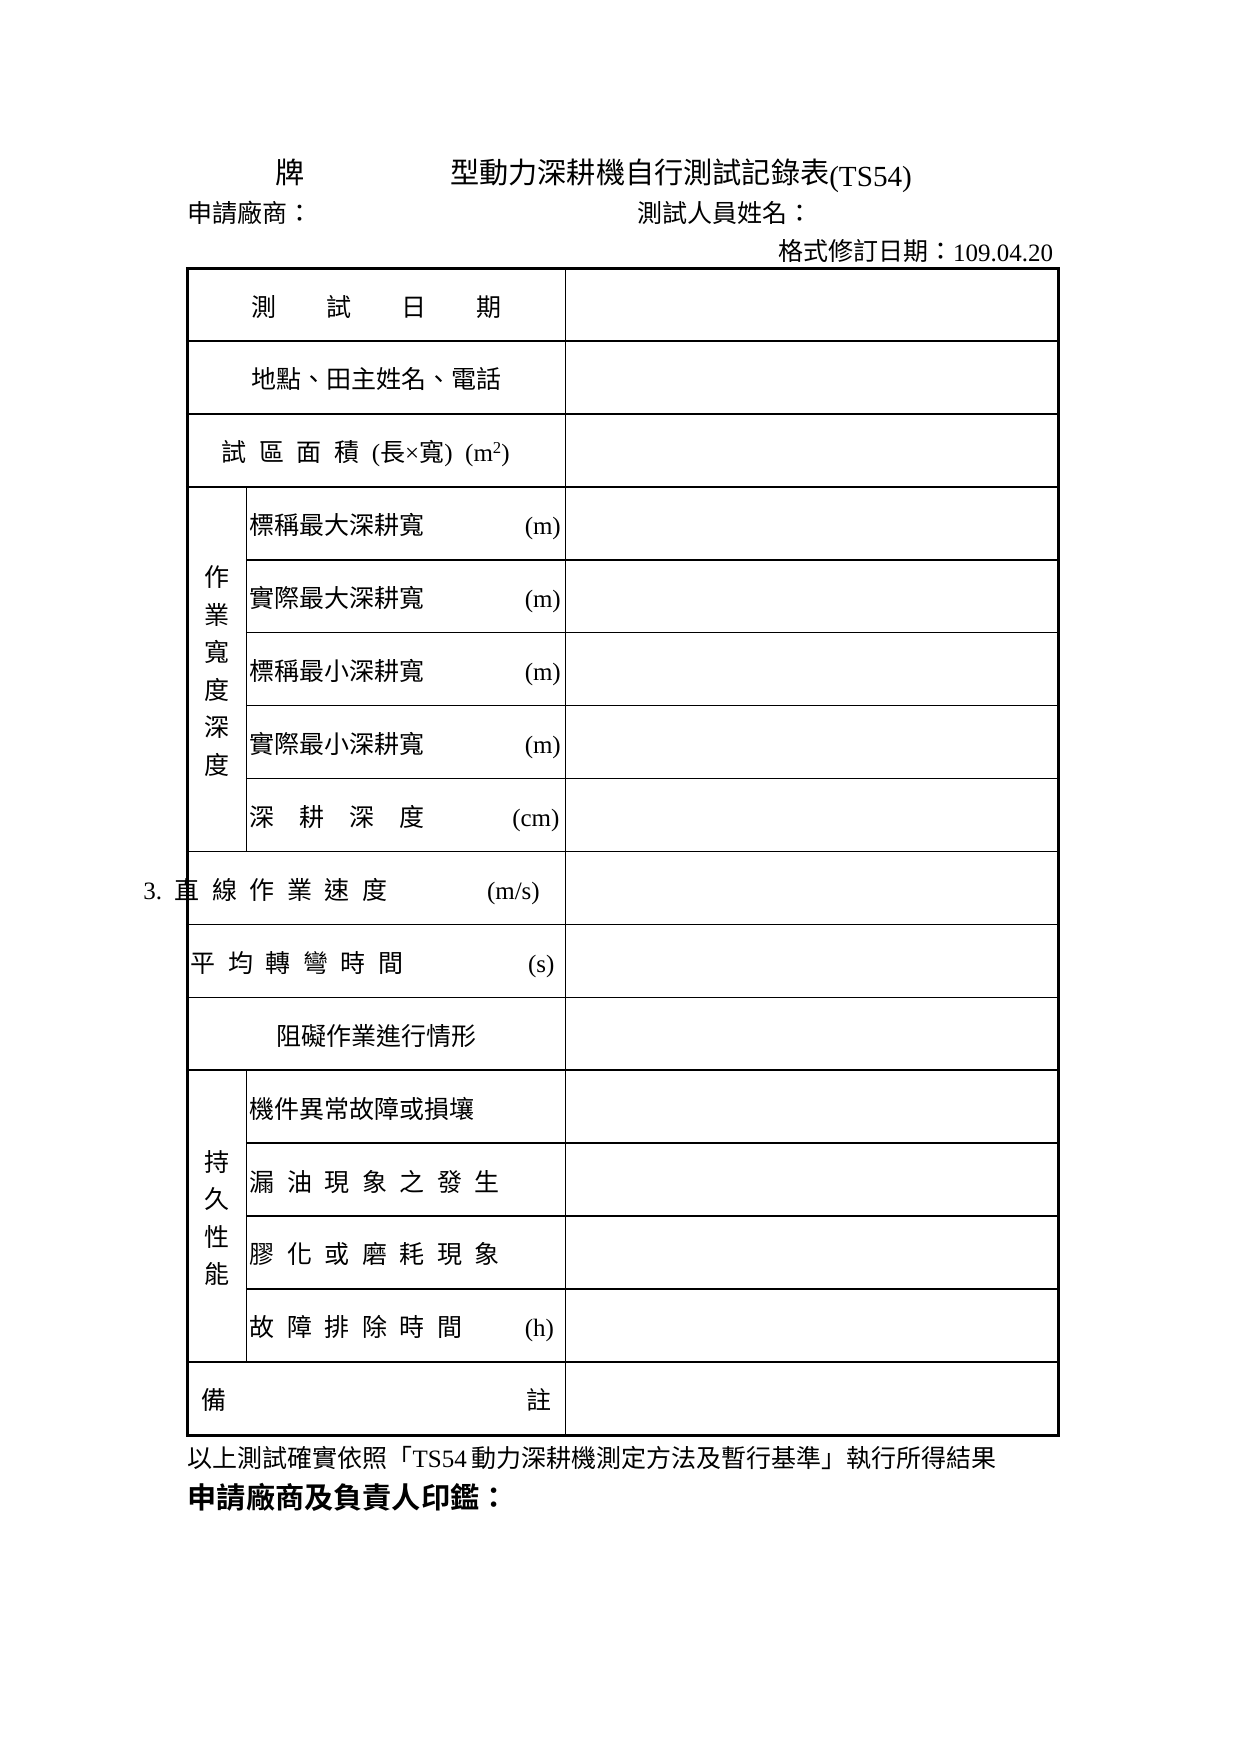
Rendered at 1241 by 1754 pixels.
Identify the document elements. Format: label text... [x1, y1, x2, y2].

table_cell [566, 998, 1057, 1069]
table_cell [566, 706, 1057, 778]
table_cell [566, 633, 1057, 705]
table_cell 3. 直 線 作 業 速 度 (m/s) [189, 852, 565, 923]
text 牌 型動力深耕機自行測試記錄表(TS54) [187, 150, 1053, 192]
table_cell 標稱最大深耕寬 (m) [247, 488, 565, 559]
table_cell 阻礙作業進行情形 [189, 998, 565, 1069]
table_cell [566, 342, 1057, 413]
table_cell 地點、田主姓名、電話 [189, 342, 565, 413]
table_cell [566, 779, 1057, 851]
table_cell 持 久 性 能 [189, 1071, 246, 1361]
table_cell 機件異常故障或損壤 [247, 1071, 565, 1142]
table_cell [566, 925, 1057, 996]
table_cell [566, 852, 1057, 923]
table_cell 標稱最小深耕寬 (m) [247, 633, 565, 705]
table_cell [566, 488, 1057, 559]
table_cell [566, 561, 1057, 632]
text 格式修訂日期：109.04.20 [187, 230, 1053, 267]
table_cell 作 業 寬 度 深 度 [189, 488, 246, 851]
table_cell 實際最小深耕寬 (m) [247, 706, 565, 778]
table_cell [566, 415, 1057, 486]
table_cell [566, 1144, 1057, 1215]
text 申請廠商： 測試人員姓名： [187, 192, 1053, 230]
table_cell [566, 1363, 1057, 1434]
text 申請廠商及負責人印鑑： [187, 1474, 1053, 1517]
table_cell 漏 油 現 象 之 發 生 [247, 1144, 565, 1215]
table_cell [566, 1217, 1057, 1288]
table_cell 備 註 [189, 1363, 565, 1434]
table_cell [566, 1290, 1057, 1361]
table_header 測 試 日 期 [189, 270, 565, 340]
text 以上測試確實依照「TS54動力深耕機測定方法及暫行基準」執行所得結果 [187, 1437, 1053, 1474]
table_cell 故 障 排 除 時 間 (h) [247, 1290, 565, 1361]
table_cell [566, 1071, 1057, 1142]
table_header [566, 270, 1057, 340]
table_cell 膠 化 或 磨 耗 現 象 [247, 1217, 565, 1288]
table_cell 實際最大深耕寬 (m) [247, 561, 565, 632]
table_cell 平 均 轉 彎 時 間 (s) [189, 925, 565, 996]
table_cell 試 區 面 積 (長×寬) (m2) [189, 415, 565, 486]
table_cell 深 耕 深 度 (cm) [247, 779, 565, 851]
